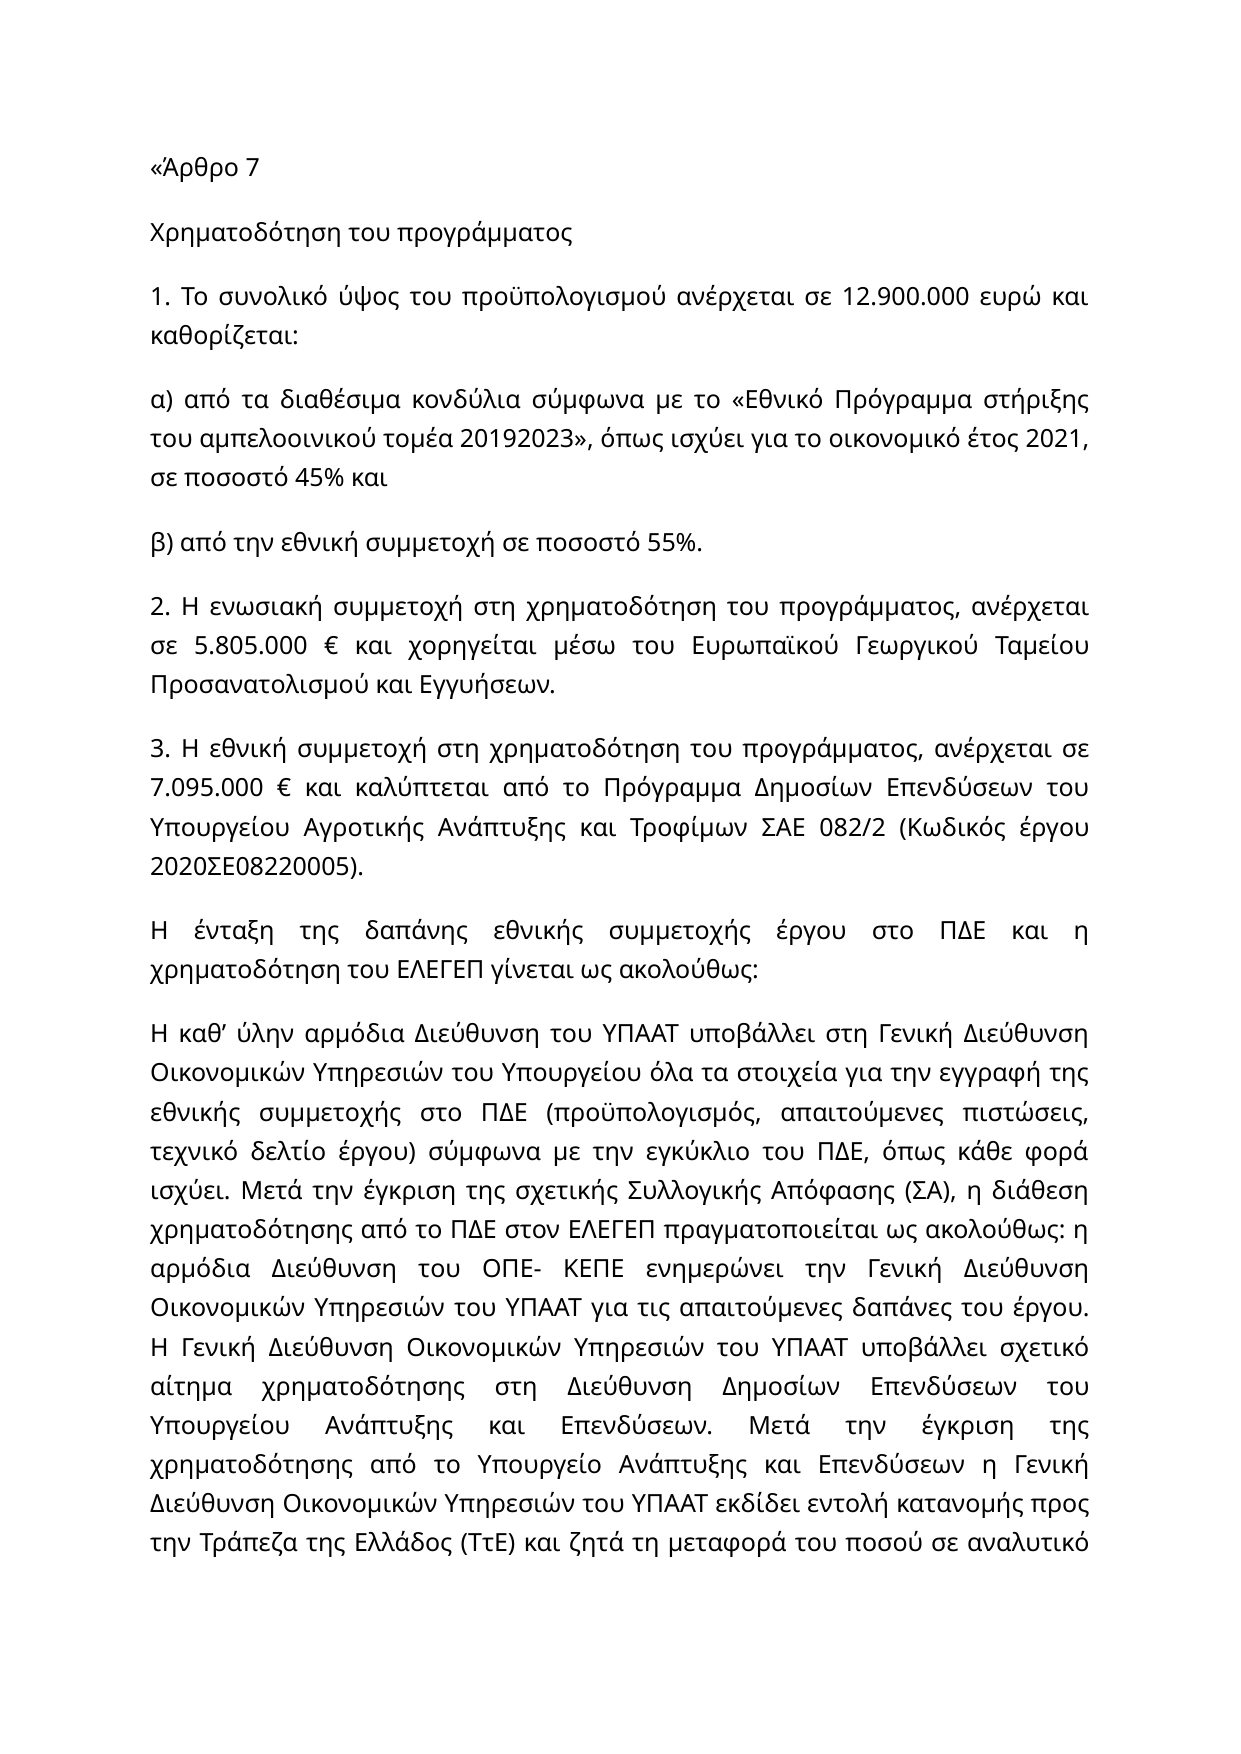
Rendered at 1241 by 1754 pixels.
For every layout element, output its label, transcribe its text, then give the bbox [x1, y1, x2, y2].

text Η καθ’ ύλην αρμόδια Διεύθυνση του ΥΠΑΑΤ υποβάλλει στη Γενική Διεύθυνση Οικονομικών Υπηρεσιών του Υπουργείου όλα τα στοιχεία για την εγγραφή της εθνικής συμμετοχής στο ΠΔΕ (προϋπολογισμός, απαιτούμενες πιστώσεις, τεχνικό δελτίο έργου) σύμφωνα με την εγκύκλιο του ΠΔΕ, όπως κάθε φορά ισχύει. Μετά την έγκριση της σχετικής Συλλογικής Απόφασης (ΣΑ), η διάθεση χρηματοδότησης από το ΠΔΕ στον ΕΛΕΓΕΠ πραγματοποιείται ως ακολούθως: η αρμόδια Διεύθυνση του ΟΠΕ- ΚΕΠΕ ενημερώνει την Γενική Διεύθυνση Οικονομικών Υπηρεσιών του ΥΠΑΑΤ για τις απαιτούμενες δαπάνες του έργου. Η Γενική Διεύθυνση Οικονομικών Υπηρεσιών του ΥΠΑΑΤ υποβάλλει σχετικό αίτημα χρηματοδότησης στη Διεύθυνση Δημοσίων Επενδύσεων του Υπουργείου Ανάπτυξης και Επενδύσεων. Μετά την έγκριση της χρηματοδότησης από το Υπουργείο Ανάπτυξης και Επενδύσεων η Γενική Διεύθυνση Οικονομικών Υπηρεσιών του ΥΠΑΑΤ εκδίδει εντολή κατανομής προς την Τράπεζα της Ελλάδος (ΤτΕ) και ζητά τη μεταφορά του ποσού σε αναλυτικό [150, 1016, 1090, 1559]
text Η ένταξη της δαπάνης εθνικής συμμετοχής έργου στο ΠΔΕ και η χρηματοδότηση του ΕΛΕΓΕΠ γίνεται ως ακολούθως: [150, 912, 1090, 986]
text 3. Η εθνική συμμετοχή στη χρηματοδότηση του προγράμματος, ανέρχεται σε 7.095.000 € και καλύπτεται από το Πρόγραμμα Δημοσίων Επενδύσεων του Υπουργείου Αγροτικής Ανάπτυξης και Τροφίμων ΣΑΕ 082/2 (Κωδικός έργου 2020ΣΕ08220005). [150, 731, 1090, 882]
text β) από την εθνική συμμετοχή σε ποσοστό 55%. [150, 524, 1090, 558]
text 2. Η ενωσιακή συμμετοχή στη χρηματοδότηση του προγράμματος, ανέρχεται σε 5.805.000 € και χορηγείται μέσω του Ευρωπαϊκού Γεωργικού Ταμείου Προσανατολισμού και Εγγυήσεων. [150, 588, 1090, 701]
text 1. Το συνολικό ύψος του προϋπολογισμού ανέρχεται σε 12.900.000 ευρώ και καθορίζεται: [150, 278, 1090, 352]
text α) από τα διαθέσιμα κονδύλια σύμφωνα με το «Εθνικό Πρόγραμμα στήριξης του αμπελοοινικού τομέα 20192023», όπως ισχύει για το οικονομικό έτος 2021, σε ποσοστό 45% και [150, 382, 1090, 494]
text «Άρθρο 7 [150, 150, 1090, 184]
text Χρηματοδότηση του προγράμματος [150, 214, 1090, 248]
